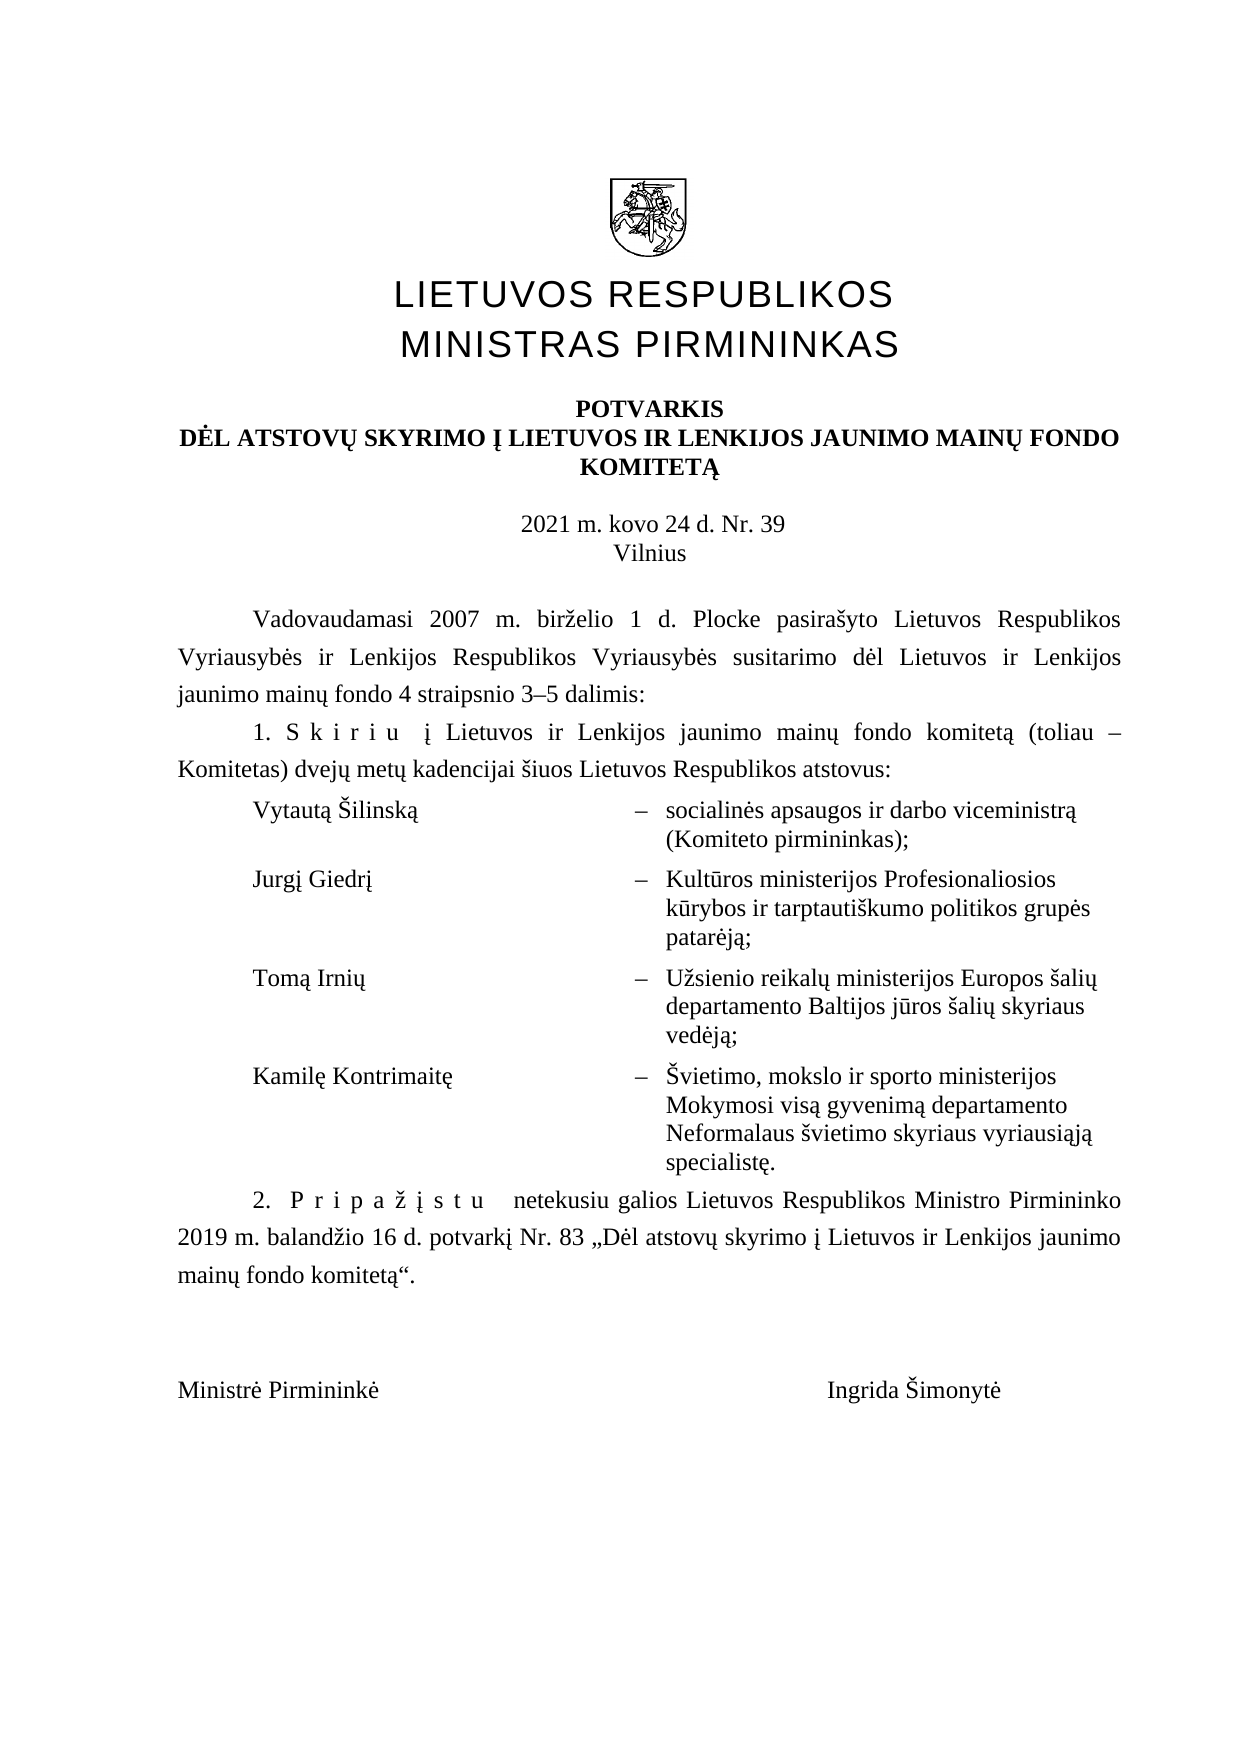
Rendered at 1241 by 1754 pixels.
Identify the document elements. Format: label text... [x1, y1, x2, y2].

subtitle POTVARKIS [177, 394, 1122, 423]
text Ministrė Pirmininkė Ingrida Šimonytė [177, 1375, 1122, 1403]
text Vytautą Šilinską – socialinės apsaugos ir darbo viceministrą (Komiteto pirmininkas); [252, 795, 1122, 852]
text Vadovaudamasi 2007 m. birželio 1 d. Plocke pasirašyto Lietuvos Respublikos Vyriausybės ir Lenkijos Respublikos Vyriausybės susitarimo dėl Lietuvos ir Lenkijos jaunimo mainų fondo 4 straipsnio 3–5 dalimis: [177, 596, 1122, 708]
text MINISTRAS PIRMININKAS [177, 322, 1122, 366]
text 2. Pripažįstu netekusiu galios Lietuvos Respublikos Ministro Pirmininko 2019 m. balandžio 16 d. potvarkį Nr. 83 „Dėl atstovų skyrimo į Lietuvos ir Lenkijos jaunimo mainų fondo komitetą“. [177, 1176, 1122, 1288]
text Tomą Irnių – Užsienio reikalų ministerijos Europos šalių departamento Baltijos jūros šalių skyriaus vedėją; [252, 963, 1122, 1049]
text DĖL ATSTOVŲ SKYRIMO Į LIETUVOS IR LENKIJOS JAUNIMO MAINŲ FONDO KOMITETĄ [177, 423, 1122, 481]
text LIETUVOS RESPUBLIKOS [177, 272, 1122, 315]
text Jurgį Giedrį – Kultūros ministerijos Profesionaliosios kūrybos ir tarptautiškumo politikos grupės patarėją; [252, 864, 1122, 951]
text Kamilę Kontrimaitę – Švietimo, mokslo ir sporto ministerijos Mokymosi visą gyvenimą departamento Neformalaus švietimo skyriaus vyriausiąją specialistę. [252, 1061, 1122, 1176]
text 1. Skiriu į Lietuvos ir Lenkijos jaunimo mainų fondo komitetą (toliau – Komitetas) dvejų metų kadencijai šiuos Lietuvos Respublikos atstovus: [177, 708, 1122, 783]
text Vilnius [177, 538, 1122, 567]
text 2021 m. kovo 24 d. Nr. 39 [177, 509, 1122, 538]
